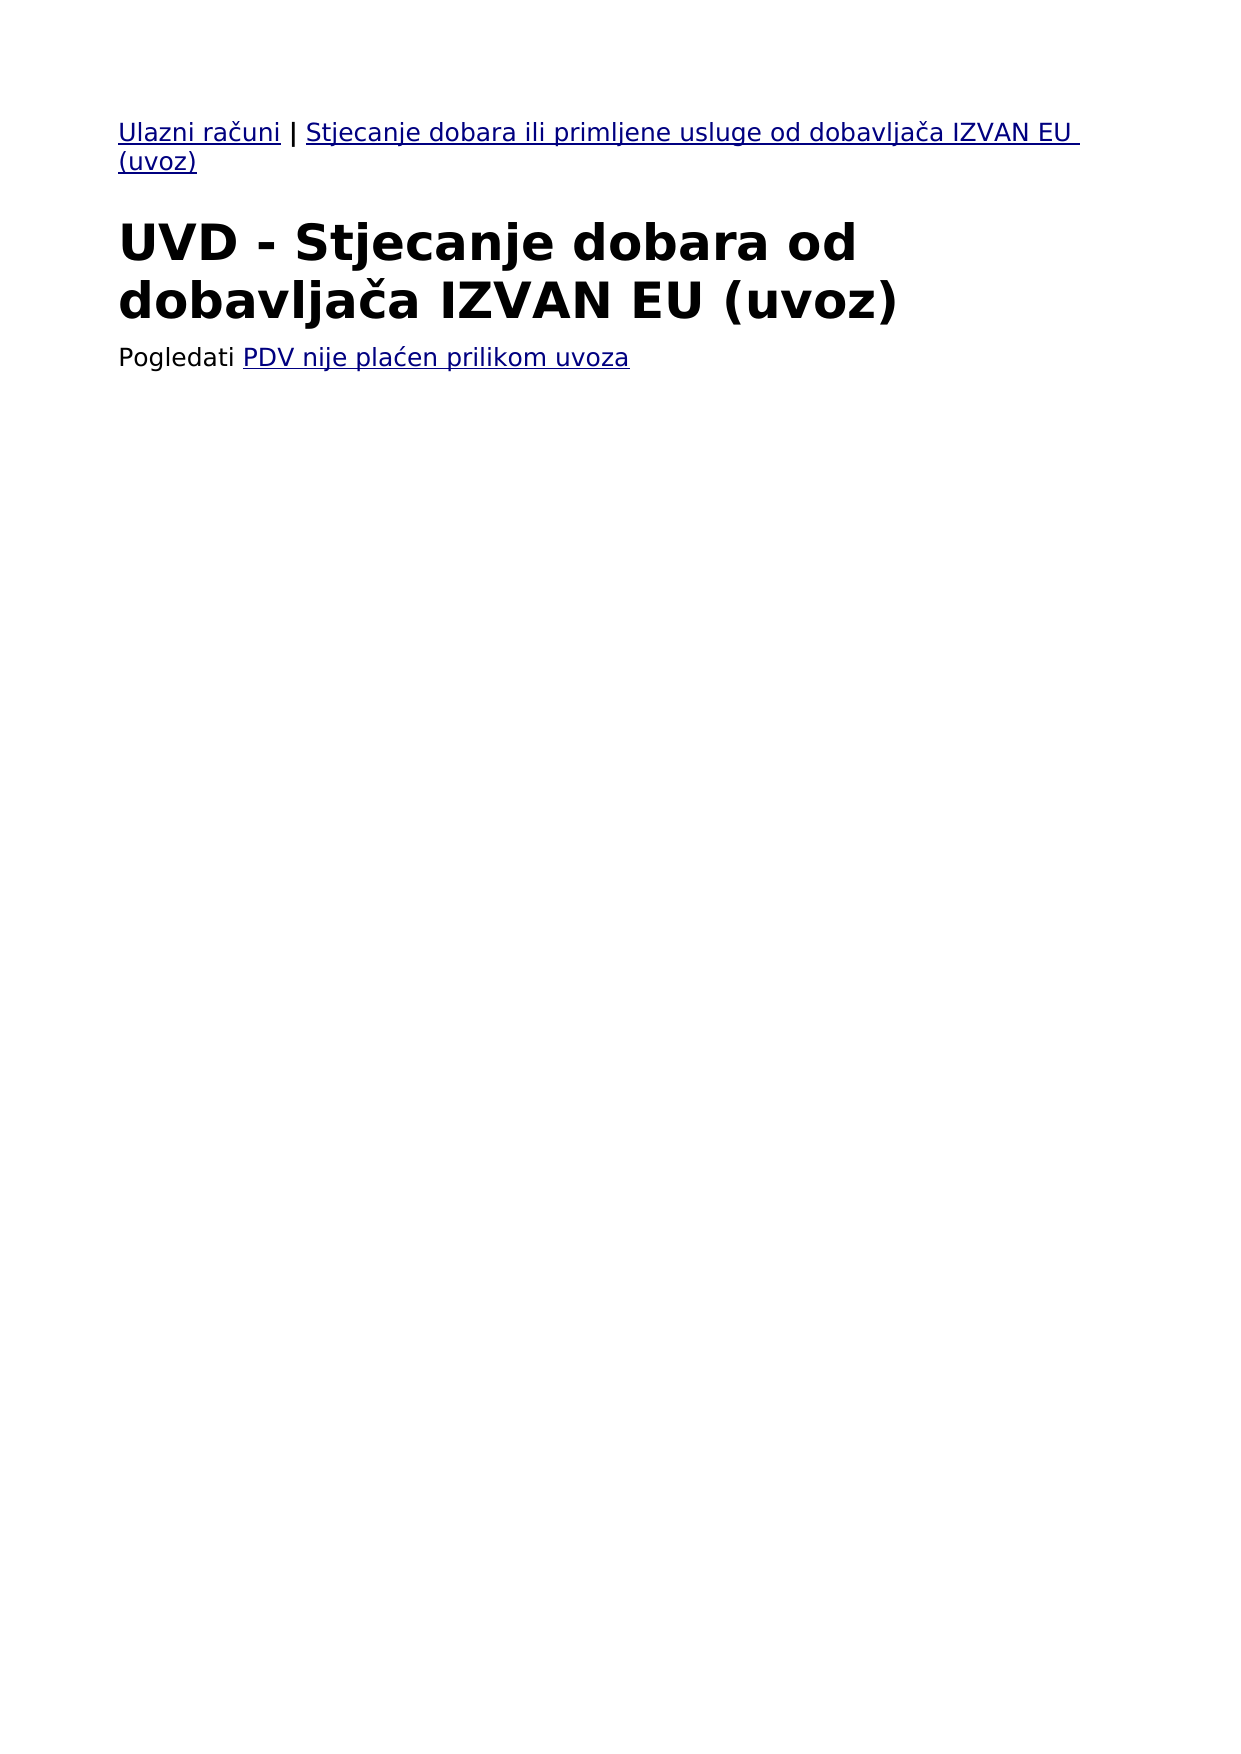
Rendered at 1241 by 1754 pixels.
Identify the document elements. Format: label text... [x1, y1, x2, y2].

text Pogledati PDV nije plaćen prilikom uvoza [118, 343, 1122, 372]
subtitle UVD - Stjecanje dobara od dobavljača IZVAN EU (uvoz) [118, 214, 1122, 330]
text Ulazni računi | Stjecanje dobara ili primljene usluge od dobavljača IZVAN EU (uvoz) [118, 118, 1122, 176]
